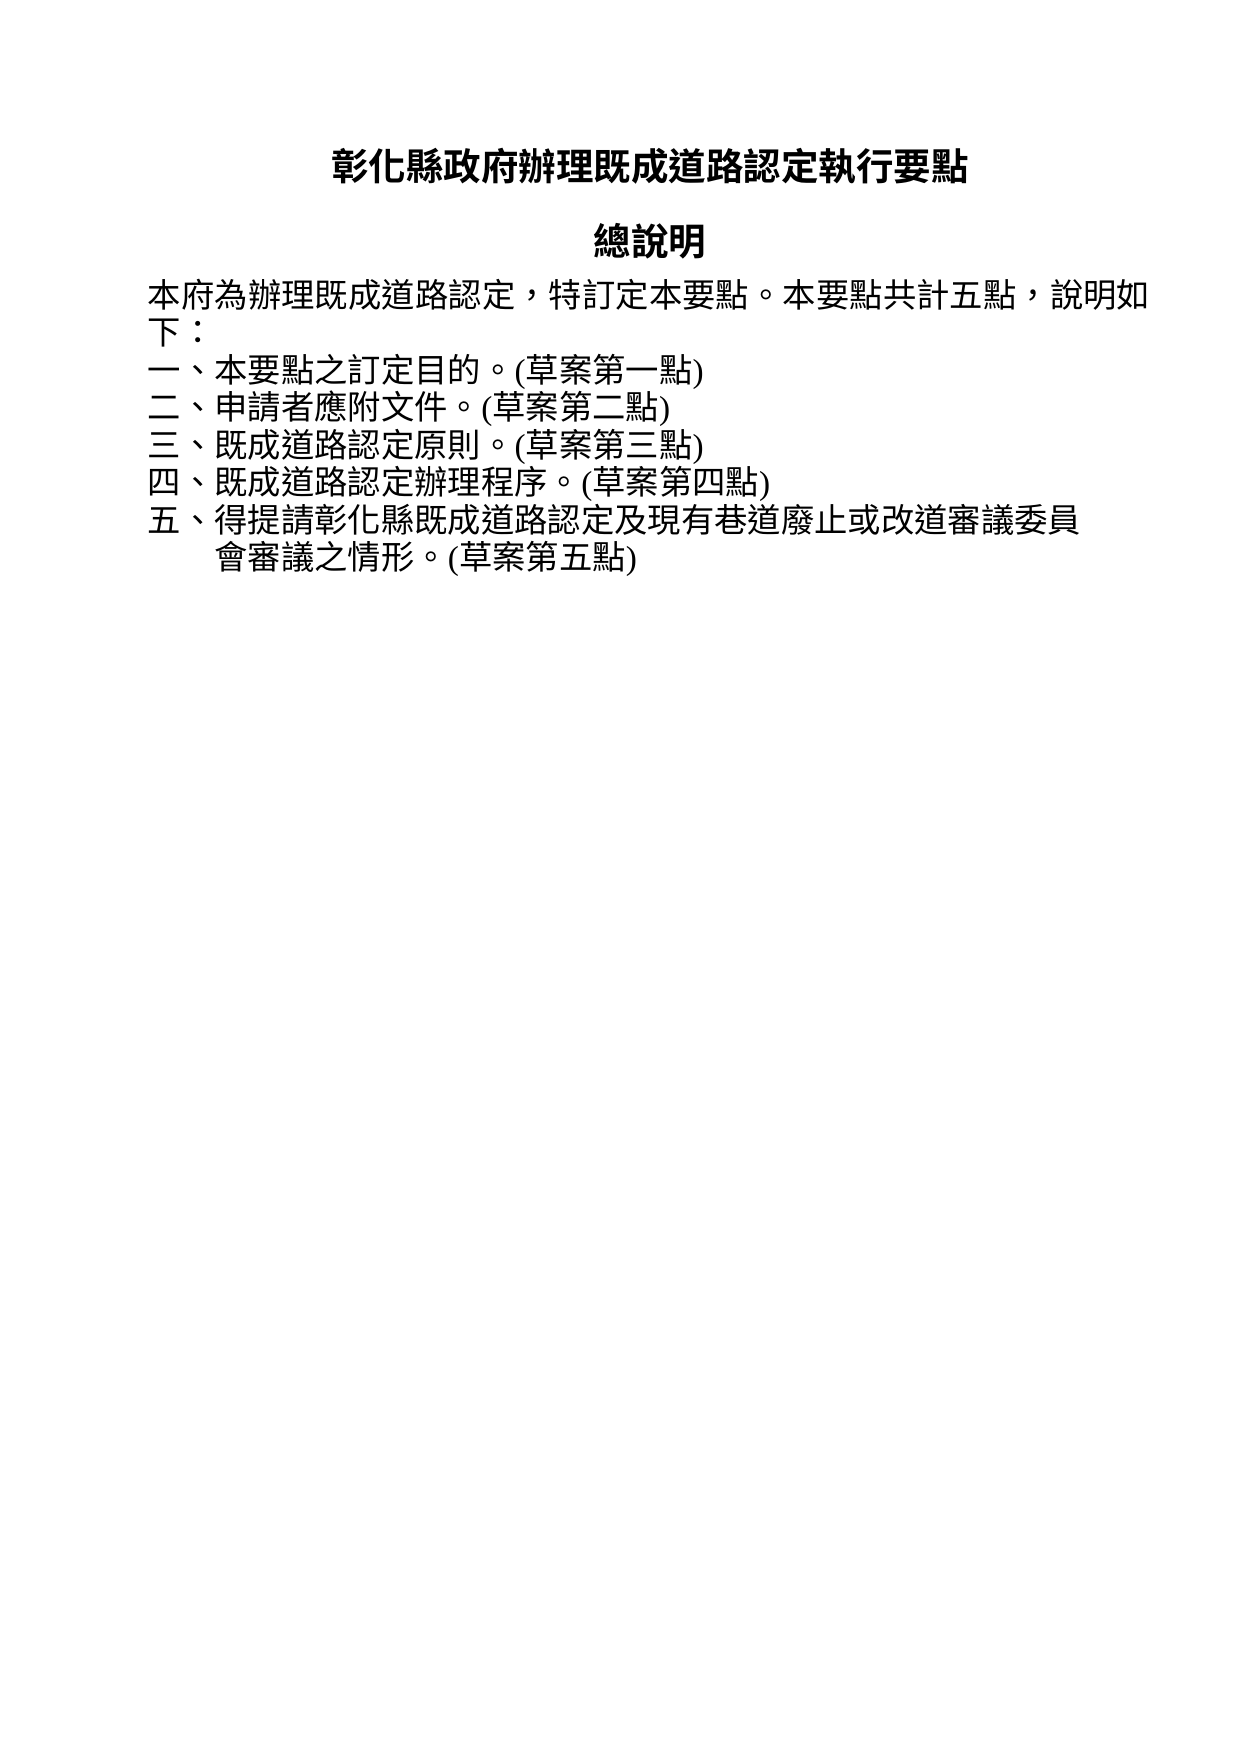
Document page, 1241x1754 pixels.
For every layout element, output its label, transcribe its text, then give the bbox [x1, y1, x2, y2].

text 四、既成道路認定辦理程序。(草案第四點) [148, 464, 1152, 502]
text 會審議之情形。(草案第五點) [148, 539, 1152, 577]
text 本府為辦理既成道路認定，特訂定本要點。本要點共計五點，說明如下： [148, 277, 1152, 352]
text 總說明 [148, 202, 1152, 277]
text 二、申請者應附文件。(草案第二點) [148, 389, 1152, 427]
text 彰化縣政府辦理既成道路認定執行要點 [148, 127, 1152, 202]
text 五、得提請彰化縣既成道路認定及現有巷道廢止或改道審議委員 [148, 502, 1152, 539]
text 一、本要點之訂定目的。(草案第一點) [148, 352, 1152, 389]
text 三、既成道路認定原則。(草案第三點) [148, 427, 1152, 464]
